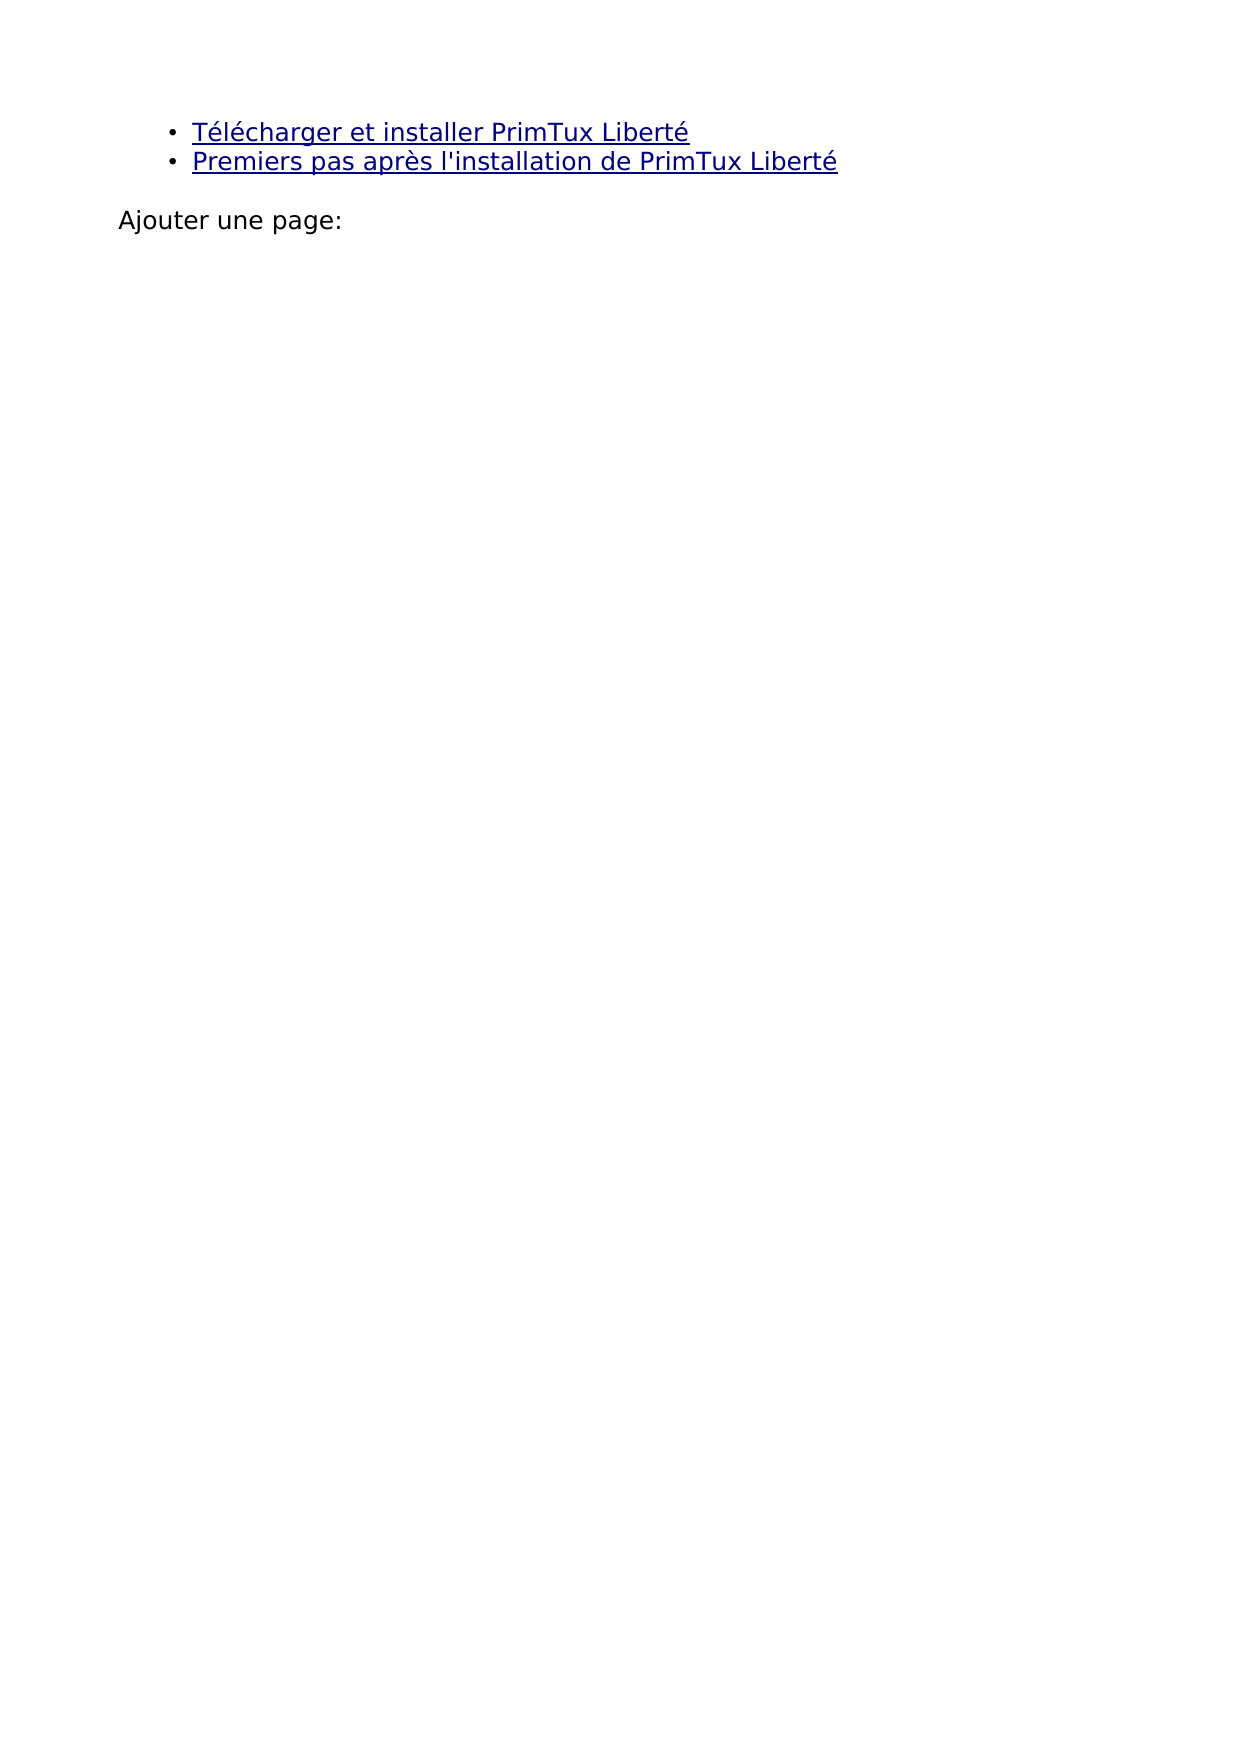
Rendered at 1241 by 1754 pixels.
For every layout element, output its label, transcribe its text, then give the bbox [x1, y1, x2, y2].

text Ajouter une page: [118, 206, 1122, 235]
list Premiers pas après l'installation de PrimTux Liberté [177, 147, 1122, 176]
list Télécharger et installer PrimTux Liberté [177, 118, 1122, 147]
